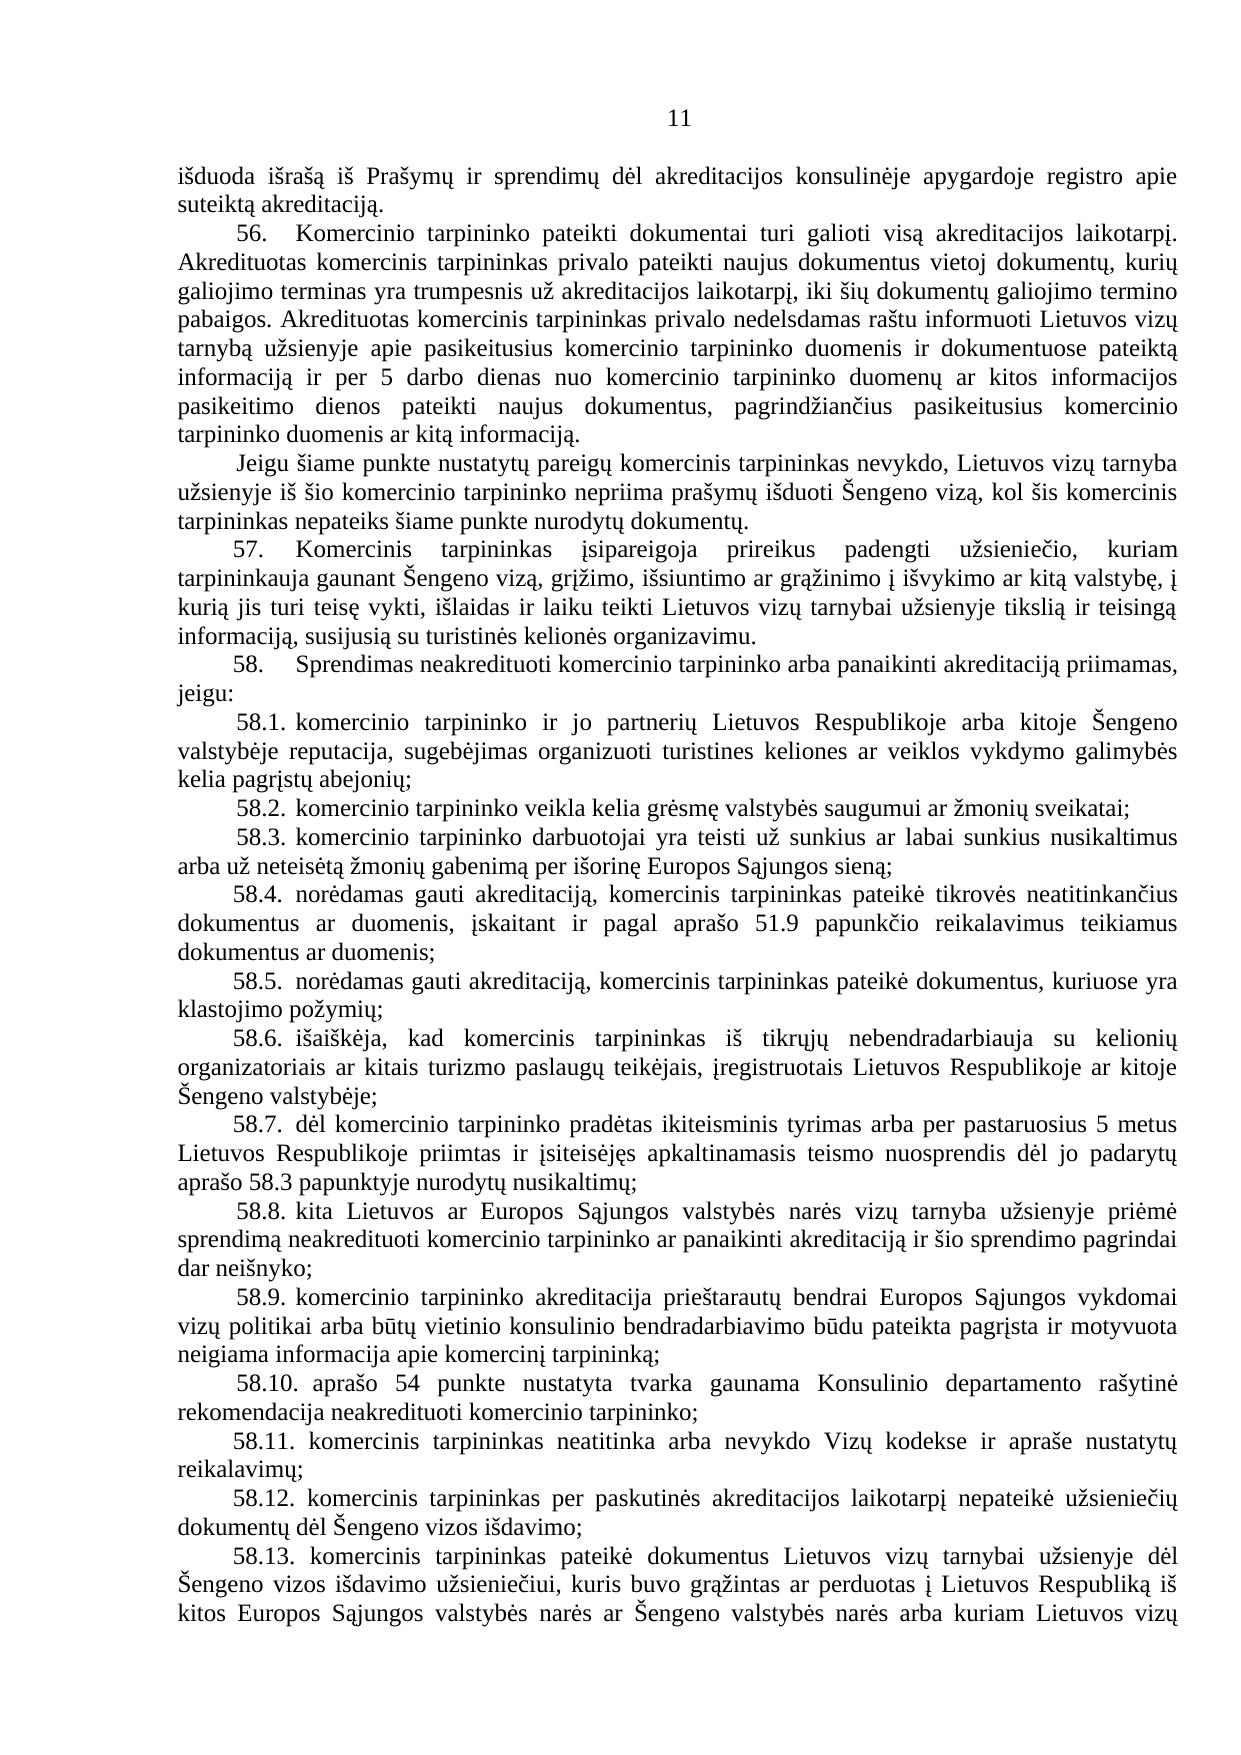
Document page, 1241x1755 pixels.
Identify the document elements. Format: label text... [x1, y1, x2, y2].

text 58.1. komercinio tarpininko ir jo partnerių Lietuvos Respublikoje arba kitoje Šengeno valstybėje reputacija, sugebėjimas organizuoti turistines keliones ar veiklos vykdymo galimybės kelia pagrįstų abejonių; [177, 707, 1178, 793]
text 58.12. komercinis tarpininkas per paskutinės akreditacijos laikotarpį nepateikė užsieniečių dokumentų dėl Šengeno vizos išdavimo; [177, 1483, 1178, 1541]
text 58.11. komercinis tarpininkas neatitinka arba nevykdo Vizų kodekse ir apraše nustatytų reikalavimų; [177, 1426, 1178, 1483]
text 58.5. norėdamas gauti akreditaciją, komercinis tarpininkas pateikė dokumentus, kuriuose yra klastojimo požymių; [177, 966, 1178, 1023]
text 57. Komercinis tarpininkas įsipareigoja prireikus padengti užsieniečio, kuriam tarpininkauja gaunant Šengeno vizą, grįžimo, išsiuntimo ar grąžinimo į išvykimo ar kitą valstybę, į kurią jis turi teisę vykti, išlaidas ir laiku teikti Lietuvos vizų tarnybai užsienyje tikslią ir teisingą informaciją, susijusią su turistinės kelionės organizavimu. [177, 534, 1178, 649]
text 58.10. aprašo 54 punkte nustatyta tvarka gaunama Konsulinio departamento rašytinė rekomendacija neakredituoti komercinio tarpininko; [177, 1368, 1178, 1426]
text 58.13. komercinis tarpininkas pateikė dokumentus Lietuvos vizų tarnybai užsienyje dėl Šengeno vizos išdavimo užsieniečiui, kuris buvo grąžintas ar perduotas į Lietuvos Respubliką iš kitos Europos Sąjungos valstybės narės ar Šengeno valstybės narės arba kuriam Lietuvos vizų [177, 1541, 1178, 1627]
text 56. Komercinio tarpininko pateikti dokumentai turi galioti visą akreditacijos laikotarpį. Akredituotas komercinis tarpininkas privalo pateikti naujus dokumentus vietoj dokumentų, kurių galiojimo terminas yra trumpesnis už akreditacijos laikotarpį, iki šių dokumentų galiojimo termino pabaigos. Akredituotas komercinis tarpininkas privalo nedelsdamas raštu informuoti Lietuvos vizų tarnybą užsienyje apie pasikeitusius komercinio tarpininko duomenis ir dokumentuose pateiktą informaciją ir per 5 darbo dienas nuo komercinio tarpininko duomenų ar kitos informacijos pasikeitimo dienos pateikti naujus dokumentus, pagrindžiančius pasikeitusius komercinio tarpininko duomenis ar kitą informaciją. [177, 218, 1178, 448]
text 58.3. komercinio tarpininko darbuotojai yra teisti už sunkius ar labai sunkius nusikaltimus arba už neteisėtą žmonių gabenimą per išorinę Europos Sąjungos sieną; [177, 822, 1178, 879]
text 58.7. dėl komercinio tarpininko pradėtas ikiteisminis tyrimas arba per pastaruosius 5 metus Lietuvos Respublikoje priimtas ir įsiteisėjęs apkaltinamasis teismo nuosprendis dėl jo padarytų aprašo 58.3 papunktyje nurodytų nusikaltimų; [177, 1109, 1178, 1196]
text 58.9. komercinio tarpininko akreditacija prieštarautų bendrai Europos Sąjungos vykdomai vizų politikai arba būtų vietinio konsulinio bendradarbiavimo būdu pateikta pagrįsta ir motyvuota neigiama informacija apie komercinį tarpininką; [177, 1282, 1178, 1368]
text 58.6. išaiškėja, kad komercinis tarpininkas iš tikrųjų nebendradarbiauja su kelionių organizatoriais ar kitais turizmo paslaugų teikėjais, įregistruotais Lietuvos Respublikoje ar kitoje Šengeno valstybėje; [177, 1023, 1178, 1109]
text 58.4. norėdamas gauti akreditaciją, komercinis tarpininkas pateikė tikrovės neatitinkančius dokumentus ar duomenis, įskaitant ir pagal aprašo 51.9 papunkčio reikalavimus teikiamus dokumentus ar duomenis; [177, 879, 1178, 966]
text 58.8. kita Lietuvos ar Europos Sąjungos valstybės narės vizų tarnyba užsienyje priėmė sprendimą neakredituoti komercinio tarpininko ar panaikinti akreditaciją ir šio sprendimo pagrindai dar neišnyko; [177, 1196, 1178, 1282]
text Jeigu šiame punkte nustatytų pareigų komercinis tarpininkas nevykdo, Lietuvos vizų tarnyba užsienyje iš šio komercinio tarpininko nepriima prašymų išduoti Šengeno vizą, kol šis komercinis tarpininkas nepateiks šiame punkte nurodytų dokumentų. [177, 448, 1178, 534]
text išduoda išrašą iš Prašymų ir sprendimų dėl akreditacijos konsulinėje apygardoje registro apie suteiktą akreditaciją. [177, 161, 1178, 218]
text 58. Sprendimas neakredituoti komercinio tarpininko arba panaikinti akreditaciją priimamas, jeigu: [177, 649, 1178, 707]
text 58.2. komercinio tarpininko veikla kelia grėsmę valstybės saugumui ar žmonių sveikatai; [177, 793, 1178, 822]
